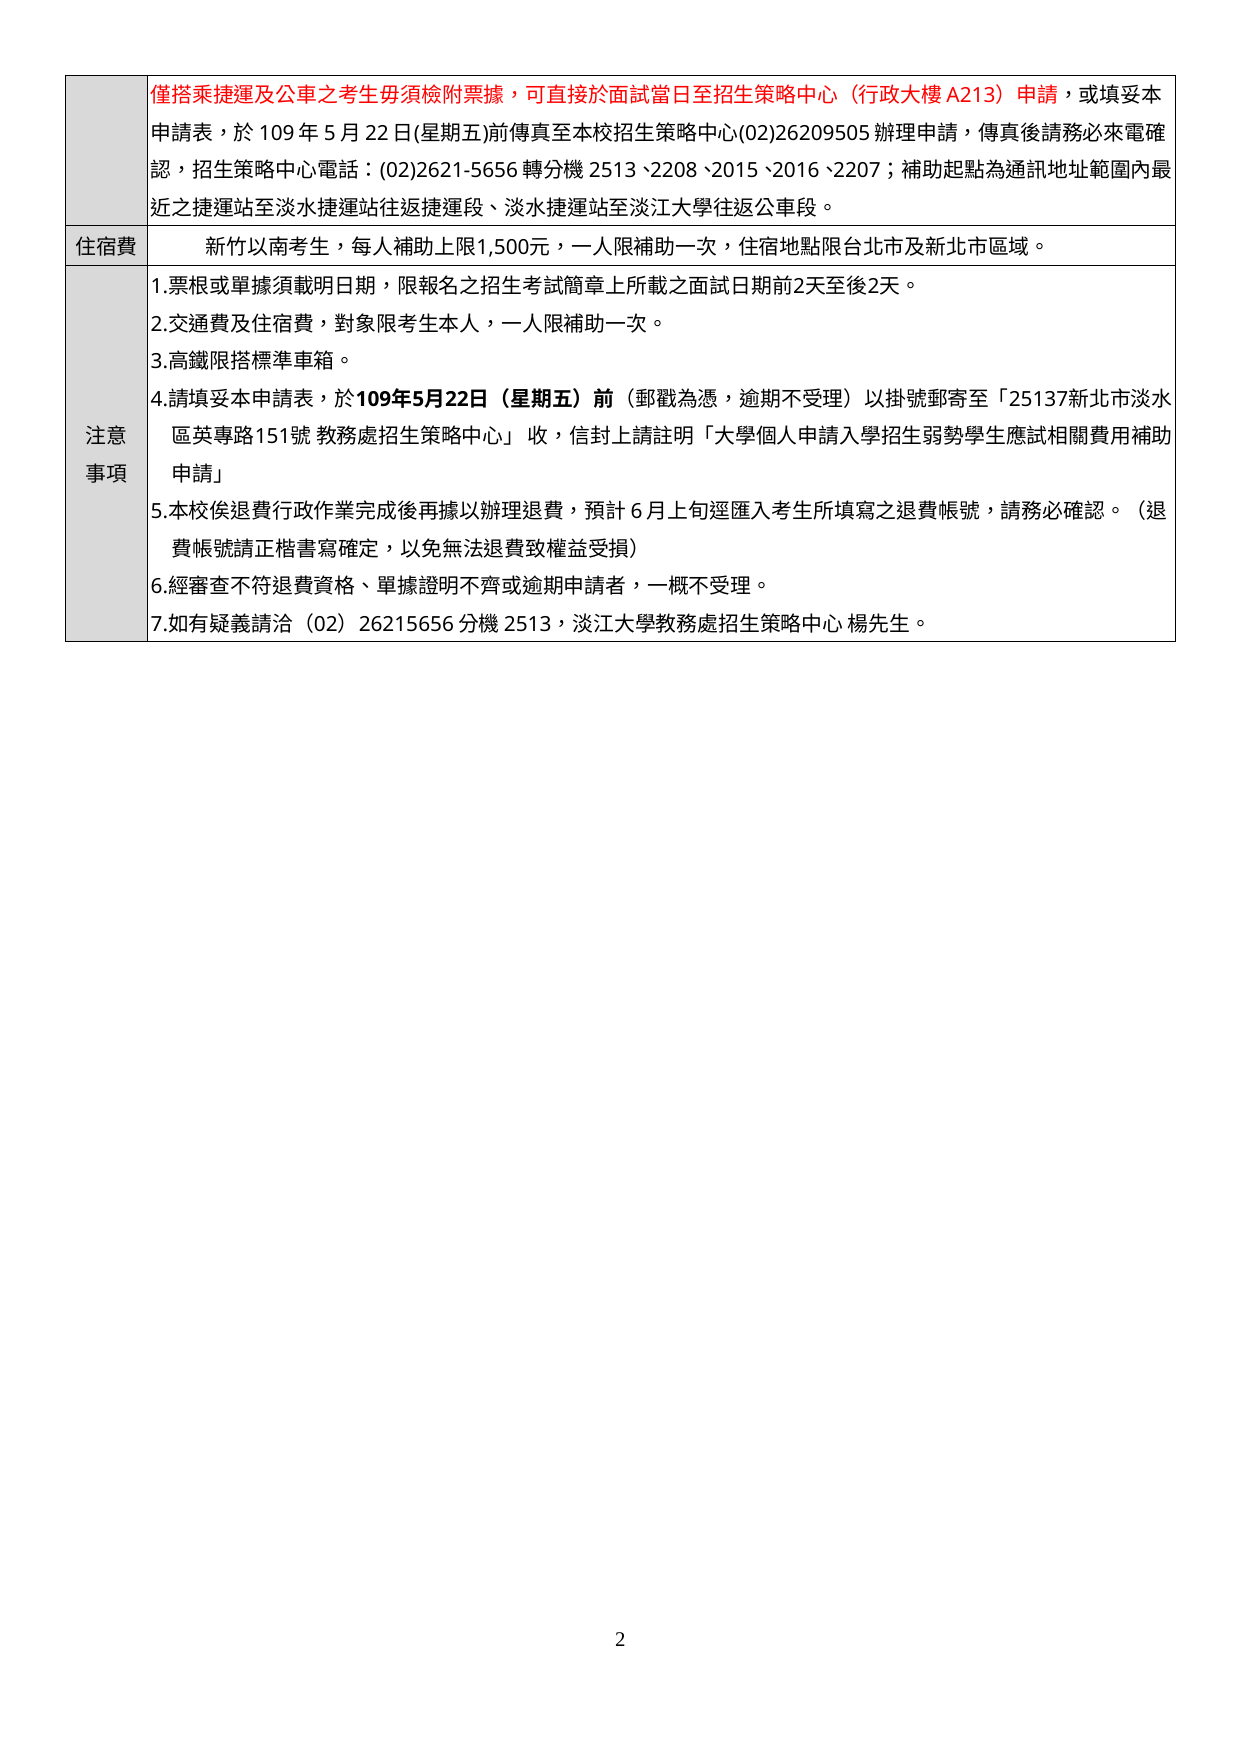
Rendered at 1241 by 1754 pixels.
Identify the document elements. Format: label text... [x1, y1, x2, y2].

table_cell 新竹以南考生，每人補助上限1,500元，一人限補助一次，住宿地點限台北市及新北市區域。 [148, 226, 1175, 265]
table_cell 1.票根或單據須載明日期，限報名之招生考試簡章上所載之面試日期前2天至後2天。 2.交通費及住宿費，對象限考生本人，一人限補助一次。 3.高鐵限搭標準車箱。 4.請填妥本申請表，於109年5月22日（星期五）前（郵戳為憑，逾期不受理）以掛號郵寄至「25137新北市淡水區英專路151號 教務處招生策略中心」 收，信封上請註明「大學個人申請入學招生弱勢學生應試相關費用補助申請」 5.本校俟退費行政作業完成後再據以辦理退費，預計6月上旬逕匯入考生所填寫之退費帳號，請務必確認。（退費帳號請正楷書寫確定，以免無法退費致權益受損） 6.經審查不符退費資格、單據證明不齊或逾期申請者，一概不受理。 7.如有疑義請洽（02）26215656分機2513，淡江大學教務處招生策略中心 楊先生。 [148, 266, 1175, 641]
table_cell 僅搭乘捷運及公車之考生毋須檢附票據，可直接於面試當日至招生策略中心（行政大樓A213）申請，或填妥本申請表，於109年5月22日(星期五)前傳真至本校招生策略中心(02)26209505辦理申請，傳真後請務必來電確認，招生策略中心電話：(02)2621-5656轉分機2513、2208、2015、2016、2207；補助起點為通訊地址範圍內最近之捷運站至淡水捷運站往返捷運段、淡水捷運站至淡江大學往返公車段。 [148, 76, 1175, 225]
table_cell 住宿費 [66, 226, 147, 265]
table_cell [66, 76, 147, 225]
table_cell 注意 事項 [66, 266, 147, 641]
